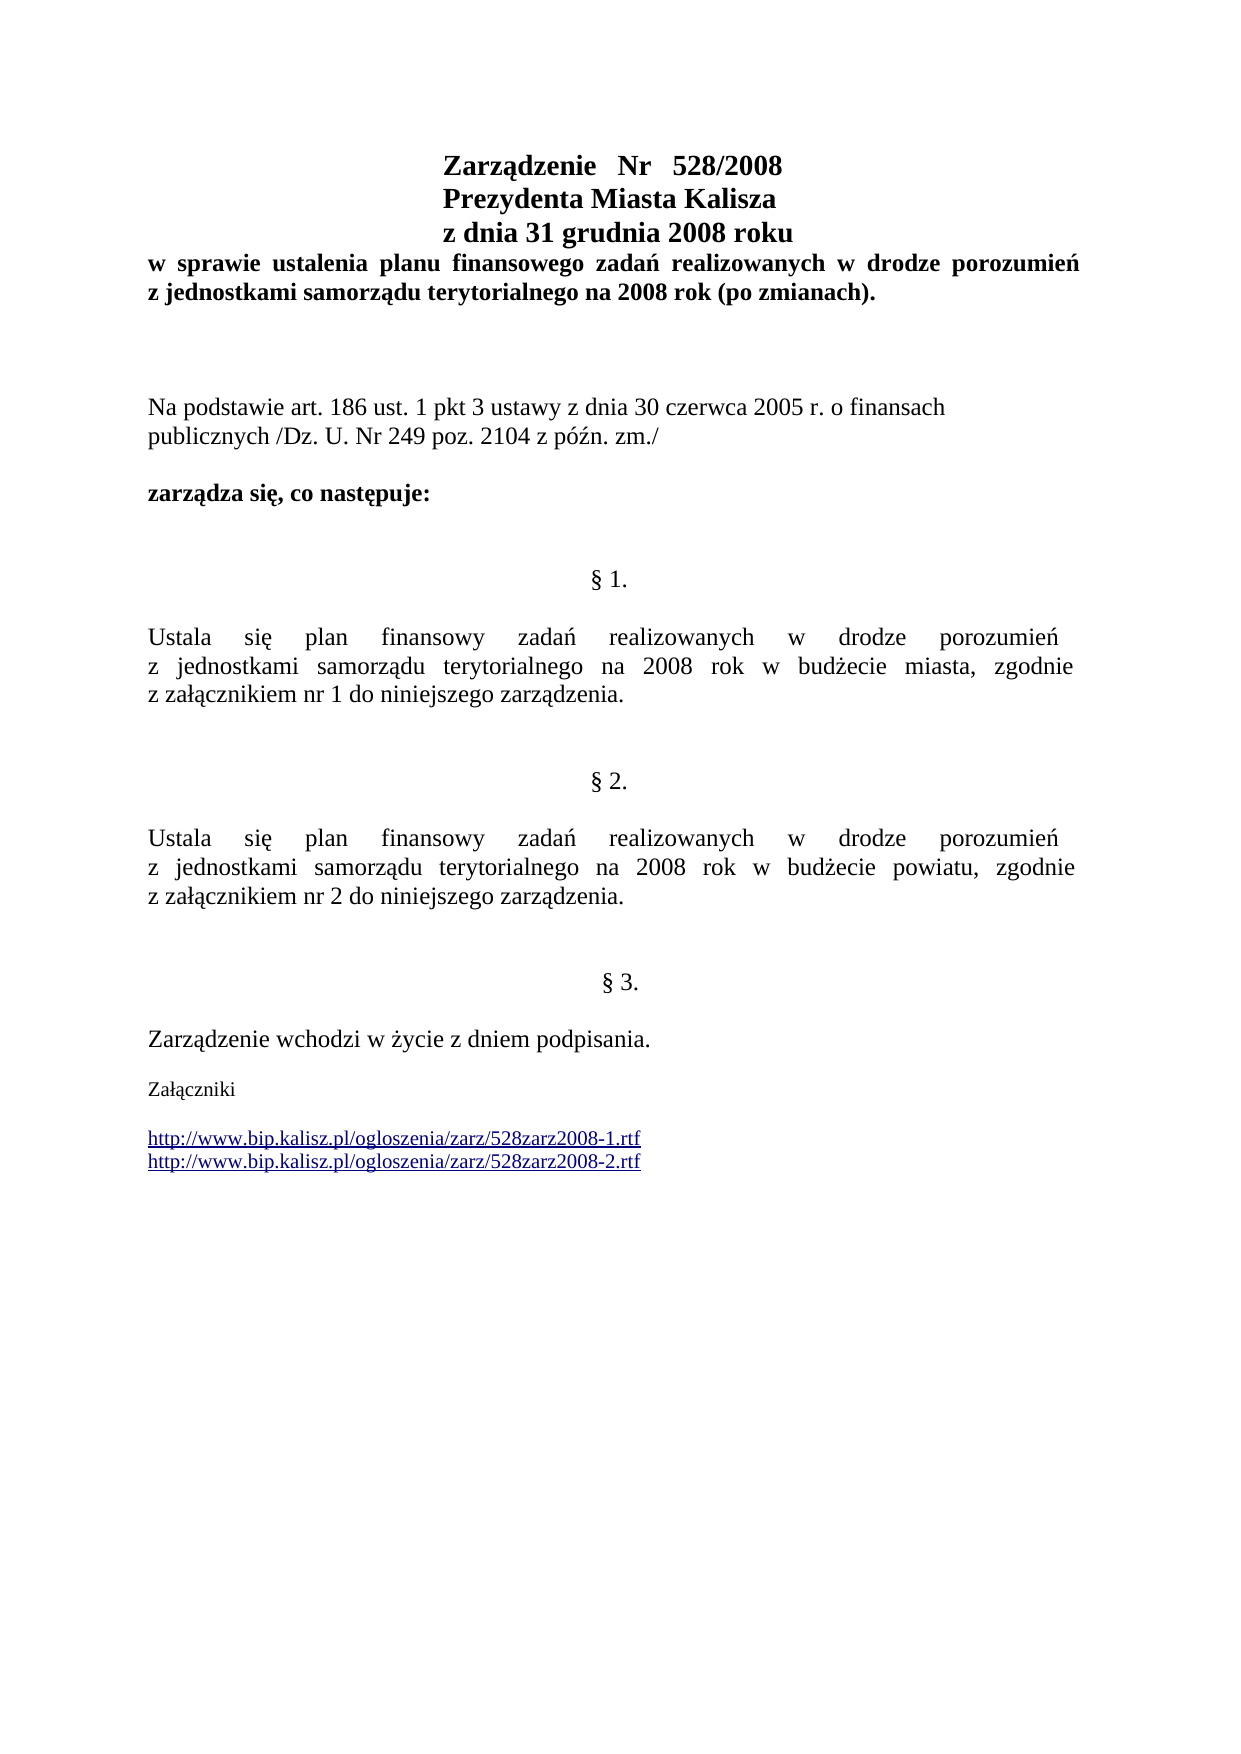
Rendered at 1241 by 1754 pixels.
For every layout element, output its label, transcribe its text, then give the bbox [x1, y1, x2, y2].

text Zarządzenie wchodzi w życie z dniem podpisania. [148, 1024, 1092, 1053]
text Na podstawie art. 186 ust. 1 pkt 3 ustawy z dnia 30 czerwca 2005 r. o finansach publicznych /Dz. U. Nr 249 poz. 2104 z późn. zm./ [148, 392, 1092, 449]
text z dnia 31 grudnia 2008 roku [443, 215, 1092, 248]
text § 3. [148, 967, 1092, 996]
text § 1. [516, 564, 1092, 593]
title Zarządzenie Nr 528/2008 Prezydenta Miasta Kalisza [443, 148, 782, 215]
text § 2. [516, 766, 1092, 794]
text w sprawie ustalenia planu finansowego zadań realizowanych w drodze porozumień z jednostkami samorządu terytorialnego na 2008 rok (po zmianach). [148, 248, 1092, 306]
text zarządza się, co następuje: [148, 478, 1092, 507]
text http://www.bip.kalisz.pl/ogloszenia/zarz/528zarz2008-1.rtf [148, 1125, 1092, 1149]
text Załączniki [148, 1077, 1092, 1101]
text Ustala się plan finansowy zadań realizowanych w drodze porozumień z jednostkami samorządu terytorialnego na 2008 rok w budżecie miasta, zgodnie z załącznikiem nr 1 do niniejszego zarządzenia. [148, 622, 1092, 708]
text http://www.bip.kalisz.pl/ogloszenia/zarz/528zarz2008-2.rtf [148, 1149, 1092, 1173]
text Ustala się plan finansowy zadań realizowanych w drodze porozumień z jednostkami samorządu terytorialnego na 2008 rok w budżecie powiatu, zgodnie z załącznikiem nr 2 do niniejszego zarządzenia. [148, 823, 1092, 909]
